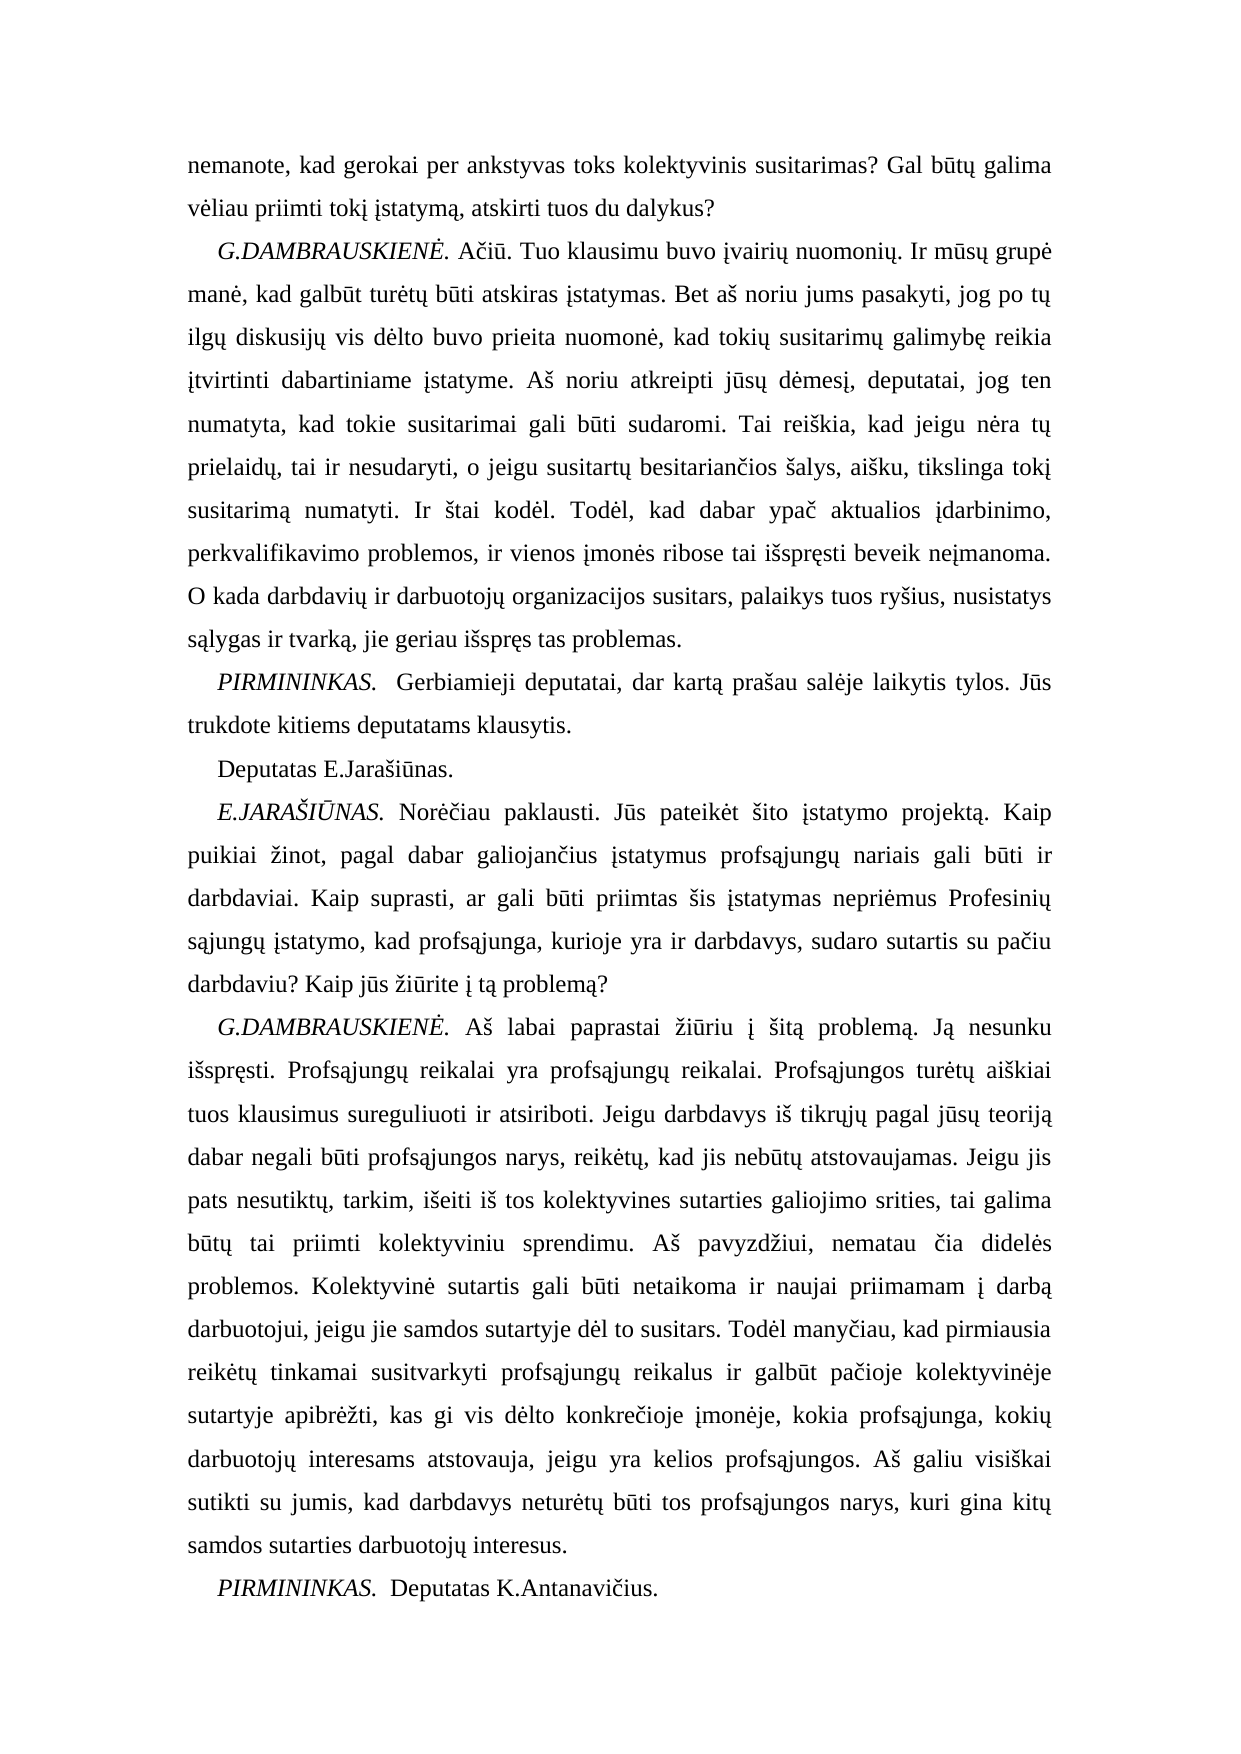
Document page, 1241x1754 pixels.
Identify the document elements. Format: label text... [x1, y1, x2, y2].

text G.DAMBRAUSKIENĖ. Ačiū. Tuo klausimu buvo įvairių nuomonių. Ir mūsų grupė manė, kad galbūt turėtų būti atskiras įstatymas. Bet aš noriu jums pasakyti, jog po tų ilgų diskusijų vis dėlto buvo prieita nuomonė, kad tokių susitarimų galimybę reikia įtvirtinti dabartiniame įstatyme. Aš noriu atkreipti jūsų dėmesį, deputatai, jog ten numatyta, kad tokie susitarimai gali būti sudaromi. Tai reiškia, kad jeigu nėra tų prielaidų, tai ir nesudaryti, o jeigu susitartų besitariančios šalys, aišku, tikslinga tokį susitarimą numatyti. Ir štai kodėl. Todėl, kad dabar ypač aktualios įdarbinimo, perkvalifikavimo problemos, ir vienos įmonės ribose tai išspręsti beveik neįmanoma. O kada darbdavių ir darbuotojų organizacijos susitars, palaikys tuos ryšius, nusistatys sąlygas ir tvarką, jie geriau išspręs tas problemas. [187, 236, 1053, 653]
text PIRMININKAS. Gerbiamieji deputatai, dar kartą prašau salėje laikytis tylos. Jūs trukdote kitiems deputatams klausytis. [187, 667, 1053, 739]
text PIRMININKAS. Deputatas K.Antanavičius. [187, 1573, 1053, 1602]
text nemanote, kad gerokai per ankstyvas toks kolektyvinis susitarimas? Gal būtų galima vėliau priimti tokį įstatymą, atskirti tuos du dalykus? [187, 150, 1053, 222]
text G.DAMBRAUSKIENĖ. Aš labai paprastai žiūriu į šitą problemą. Ją nesunku išspręsti. Profsąjungų reikalai yra profsąjungų reikalai. Profsąjungos turėtų aiškiai tuos klausimus sureguliuoti ir atsiriboti. Jeigu darbdavys iš tikrųjų pagal jūsų teoriją dabar negali būti profsąjungos narys, reikėtų, kad jis nebūtų atstovaujamas. Jeigu jis pats nesutiktų, tarkim, išeiti iš tos kolektyvines sutarties galiojimo srities, tai galima būtų tai priimti kolektyviniu sprendimu. Aš pavyzdžiui, nematau čia didelės problemos. Kolektyvinė sutartis gali būti netaikoma ir naujai priimamam į darbą darbuotojui, jeigu jie samdos sutartyje dėl to susitars. Todėl manyčiau, kad pirmiausia reikėtų tinkamai susitvarkyti profsąjungų reikalus ir galbūt pačioje kolektyvinėje sutartyje apibrėžti, kas gi vis dėlto konkrečioje įmonėje, kokia profsąjunga, kokių darbuotojų interesams atstovauja, jeigu yra kelios profsąjungos. Aš galiu visiškai sutikti su jumis, kad darbdavys neturėtų būti tos profsąjungos narys, kuri gina kitų samdos sutarties darbuotojų interesus. [187, 1012, 1053, 1559]
text Deputatas E.Jarašiūnas. [187, 754, 1053, 782]
text E.JARAŠIŪNAS. Norėčiau paklausti. Jūs pateikėt šito įstatymo projektą. Kaip puikiai žinot, pagal dabar galiojančius įstatymus profsąjungų nariais gali būti ir darbdaviai. Kaip suprasti, ar gali būti priimtas šis įstatymas nepriėmus Profesinių sąjungų įstatymo, kad profsąjunga, kurioje yra ir darbdavys, sudaro sutartis su pačiu darbdaviu? Kaip jūs žiūrite į tą problemą? [187, 797, 1053, 998]
